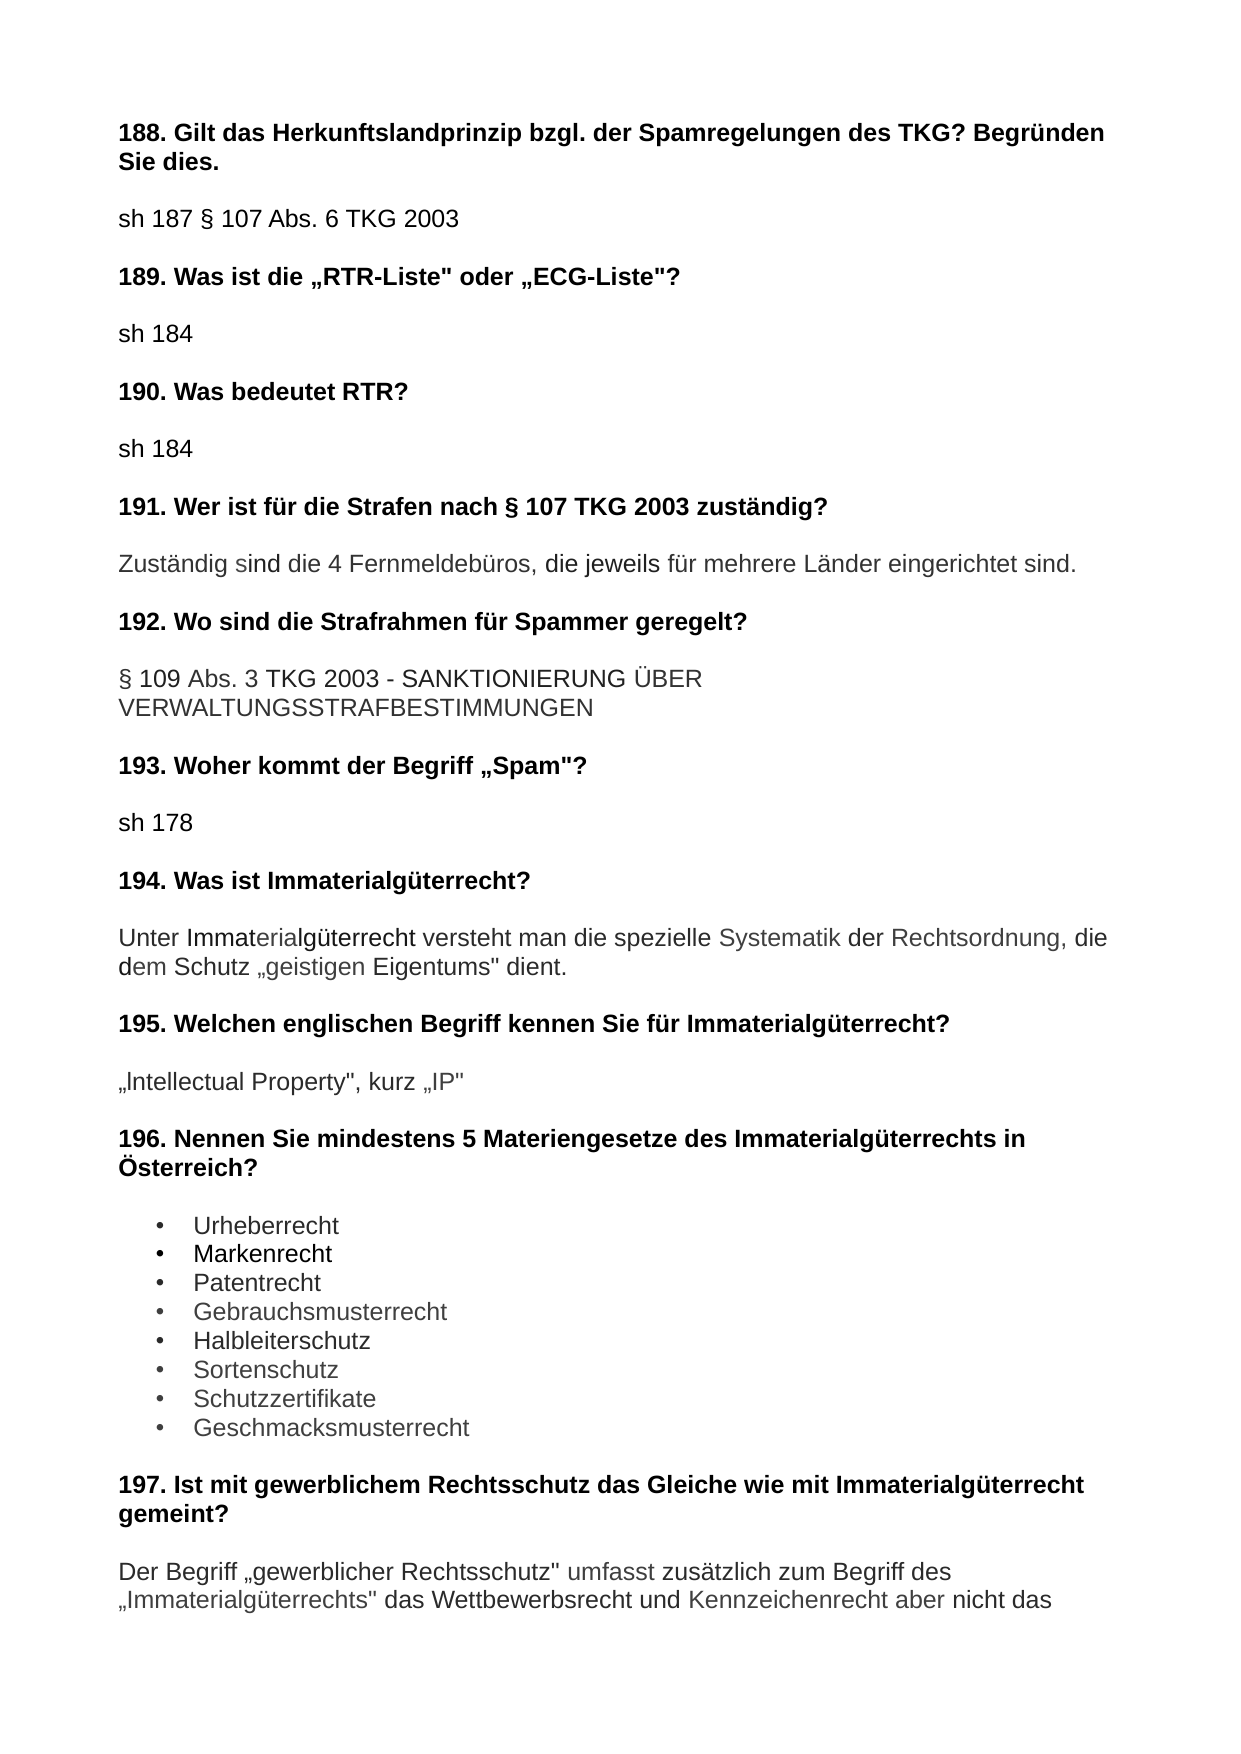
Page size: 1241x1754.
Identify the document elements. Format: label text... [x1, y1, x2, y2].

text Der Begriff „gewerblicher Rechtsschutz" umfasst zusätzlich zum Begriff des „Immaterialgüterrechts" das Wettbewerbsrecht und Kennzeichenrecht aber nicht das [118, 1556, 1122, 1614]
list Patentrecht [156, 1268, 1122, 1297]
text 190. Was bedeutet RTR? [118, 377, 1122, 406]
list Schutzzertifikate [156, 1384, 1122, 1413]
text sh 178 [118, 808, 1122, 837]
list Sortenschutz [156, 1355, 1122, 1384]
list Geschmacksmusterrecht [156, 1413, 1122, 1441]
text sh 187 § 107 Abs. 6 TKG 2003 [118, 204, 1122, 233]
text sh 184 [118, 319, 1122, 348]
list Markenrecht [156, 1239, 1122, 1268]
text sh 184 [118, 434, 1122, 463]
list Halbleiterschutz [156, 1326, 1122, 1355]
list Urheberrecht [156, 1211, 1122, 1239]
text 197. Ist mit gewerblichem Rechtsschutz das Gleiche wie mit Immaterialgüterrecht gemeint? [118, 1470, 1122, 1528]
text „lntellectual Property", kurz „IP" [118, 1067, 1122, 1096]
text 193. Woher kommt der Begriff „Spam"? [118, 751, 1122, 779]
text 192. Wo sind die Strafrahmen für Spammer geregelt? [118, 607, 1122, 636]
text Unter Immaterialgüterrecht versteht man die spezielle Systematik der Rechtsordnung, die dem Schutz „geistigen Eigentums" dient. [118, 923, 1122, 981]
text 191. Wer ist für die Strafen nach § 107 TKG 2003 zuständig? [118, 492, 1122, 521]
text 195. Welchen englischen Begriff kennen Sie für Immaterialgüterrecht? [118, 1009, 1122, 1038]
list Gebrauchsmusterrecht [156, 1297, 1122, 1326]
text 196. Nennen Sie mindestens 5 Materiengesetze des Immaterialgüterrechts in Österreich? [118, 1124, 1122, 1182]
text 194. Was ist Immaterialgüterrecht? [118, 866, 1122, 894]
text 188. Gilt das Herkunftslandprinzip bzgl. der Spamregelungen des TKG? Begründen Sie dies. [118, 118, 1122, 176]
text § 109 Abs. 3 TKG 2003 - SANKTIONIERUNG ÜBER VERWALTUNGSSTRAFBESTIMMUNGEN [118, 664, 1122, 722]
text 189. Was ist die „RTR-Liste" oder „ECG-Liste"? [118, 262, 1122, 291]
text Zuständig sind die 4 Fernmeldebüros, die jeweils für mehrere Länder eingerichtet sind. [118, 549, 1122, 578]
